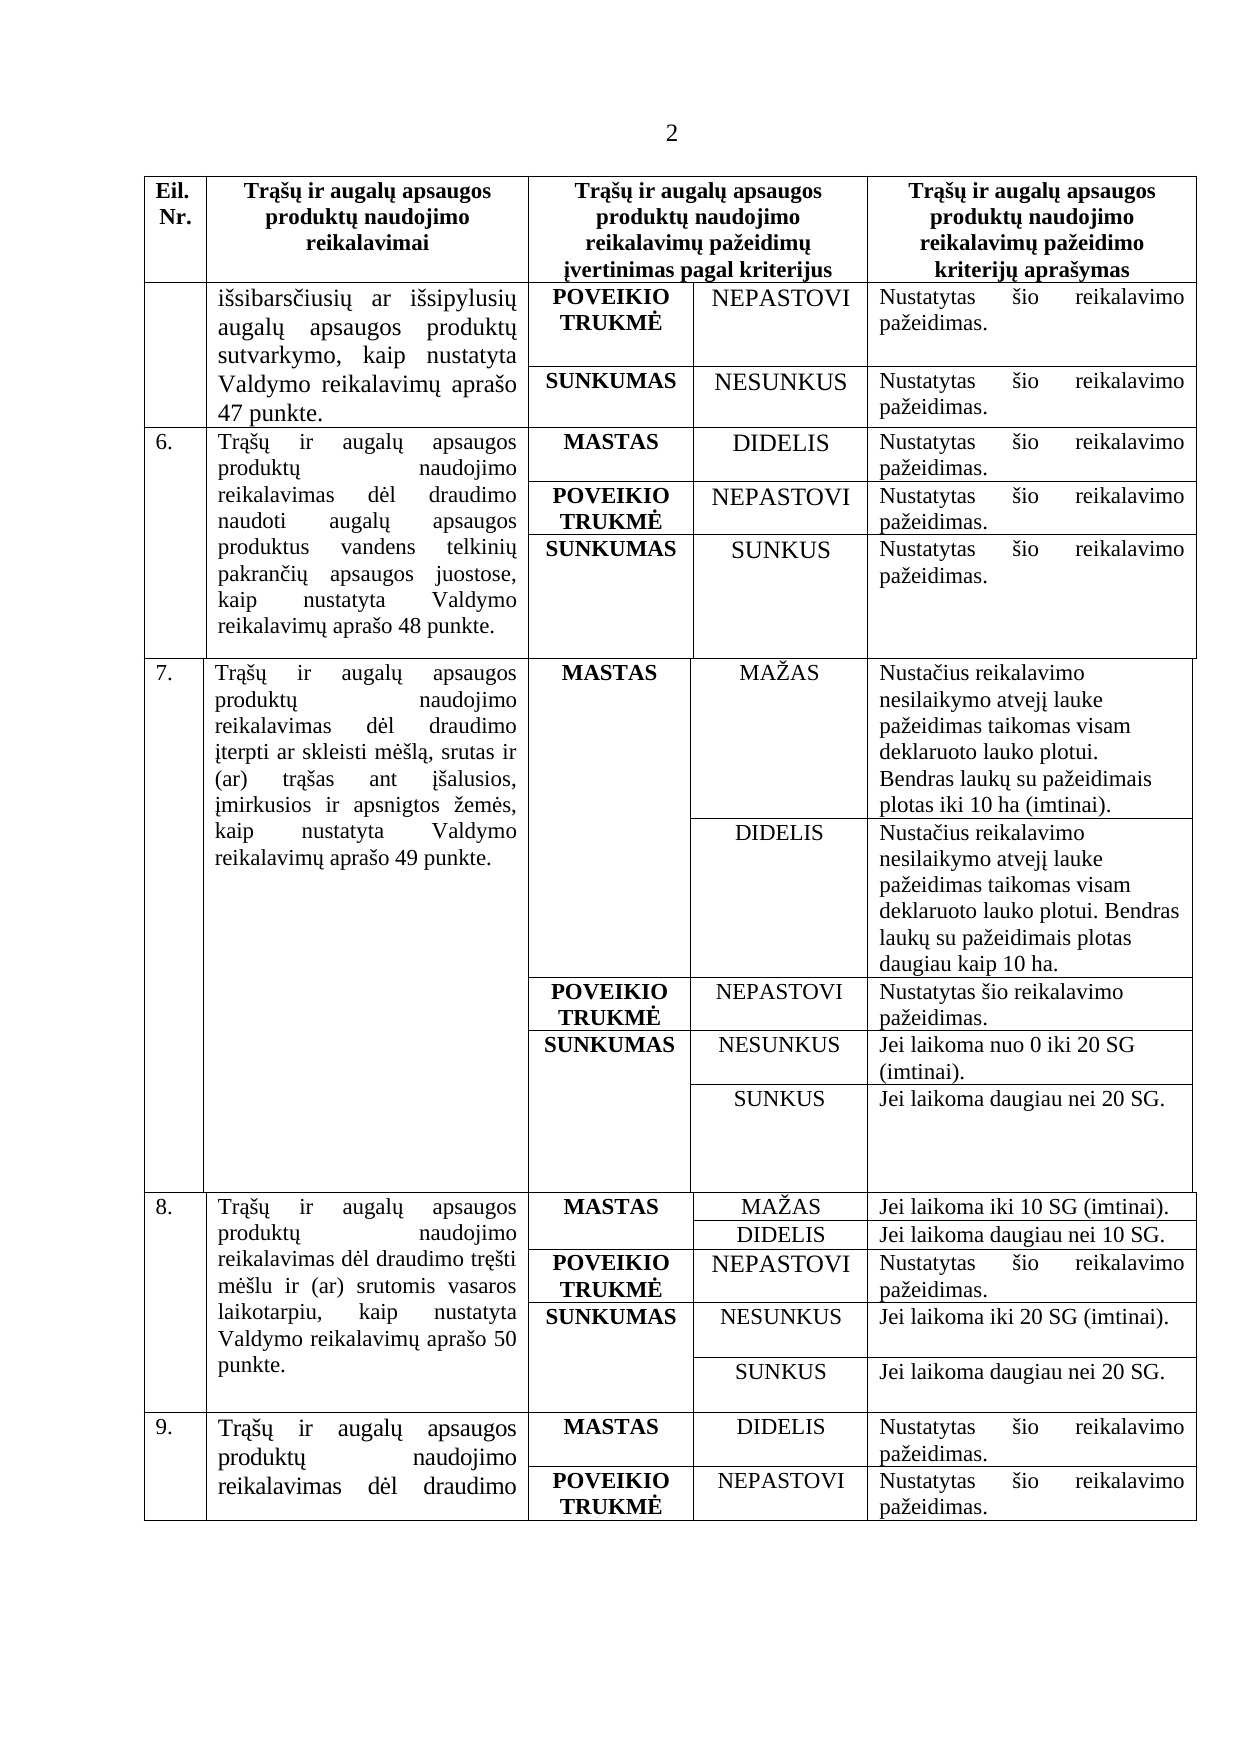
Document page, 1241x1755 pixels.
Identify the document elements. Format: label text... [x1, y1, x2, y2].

table_cell NESUNKUS [691, 1031, 867, 1084]
table_cell Trąšų ir augalų apsaugos produktų naudojimo reikalavimas dėl draudimo tręšti mėšlu ir (ar) srutomis vasaros laikotarpiu, kaip nustatyta Valdymo reikalavimų aprašo 50 punkte. [207, 1193, 528, 1412]
table_cell 6. [145, 428, 206, 658]
table_cell SUNKUS [691, 1085, 867, 1192]
table_cell Nustatytas šio reikalavimo pažeidimas. [868, 428, 1196, 481]
table_cell 9. [145, 1413, 206, 1520]
table_cell MASTAS [529, 659, 690, 977]
table_cell Trąšų ir augalų apsaugos produktų naudojimo reikalavimas dėl draudimo naudoti augalų apsaugos produktus vandens telkinių pakrančių apsaugos juostose, kaip nustatyta Valdymo reikalavimų aprašo 48 punkte. [207, 428, 528, 658]
table_cell Trąšų ir augalų apsaugos produktų naudojimo reikalavimas dėl draudimo įterpti ar skleisti mėšlą, srutas ir (ar) trąšas ant įšalusios, įmirkusios ir apsnigtos žemės, kaip nustatyta Valdymo reikalavimų aprašo 49 punkte. [204, 659, 528, 1192]
table_cell [145, 283, 206, 427]
table_header Trąšų ir augalų apsaugos produktų naudojimo reikalavimų pažeidimų įvertinimas pagal kriterijus [529, 177, 867, 282]
table_cell DIDELIS [694, 1221, 867, 1248]
table_header Eil. Nr. [145, 177, 206, 282]
table_cell DIDELIS [691, 819, 867, 977]
table_cell Nustatytas šio reikalavimo pažeidimas. [868, 482, 1196, 534]
table_cell MAŽAS [691, 659, 867, 817]
table_cell POVEIKIO TRUKMĖ [529, 1467, 693, 1520]
table_cell 7. [145, 659, 203, 1192]
table_cell Nustatytas šio reikalavimo pažeidimas. [868, 367, 1196, 427]
table_cell NEPASTOVI [694, 1250, 867, 1302]
table_cell Nustatytas šio reikalavimo pažeidimas. [868, 1467, 1196, 1520]
table_cell Nustatytas šio reikalavimo pažeidimas. [868, 1250, 1196, 1302]
table_cell NEPASTOVI [694, 1467, 867, 1520]
table_cell POVEIKIO TRUKMĖ [529, 1250, 693, 1302]
table_cell Jei laikoma daugiau nei 10 SG. [868, 1221, 1196, 1248]
table_header Trąšų ir augalų apsaugos produktų naudojimo reikalavimai [207, 177, 528, 282]
table_cell NESUNKUS [694, 367, 867, 427]
table_header Trąšų ir augalų apsaugos produktų naudojimo reikalavimų pažeidimo kriterijų aprašymas [868, 177, 1196, 282]
table_cell POVEIKIO TRUKMĖ [529, 283, 693, 366]
table_cell Nustatytas šio reikalavimo pažeidimas. [868, 535, 1196, 658]
table_cell Nustatytas šio reikalavimo pažeidimas. [868, 283, 1196, 366]
table_cell Jei laikoma daugiau nei 20 SG. [868, 1085, 1192, 1192]
table_cell MASTAS [529, 1413, 693, 1466]
table_cell Trąšų ir augalų apsaugos produktų naudojimo reikalavimas dėl draudimo [207, 1413, 528, 1520]
table_cell NEPASTOVI [691, 978, 867, 1030]
table_cell išsibarsčiusių ar išsipylusių augalų apsaugos produktų sutvarkymo, kaip nustatyta Valdymo reikalavimų aprašo 47 punkte. [207, 283, 528, 427]
table_cell SUNKUMAS [529, 535, 693, 658]
table_cell Nustatytas šio reikalavimo pažeidimas. [868, 978, 1192, 1030]
table_cell MAŽAS [694, 1193, 867, 1220]
table_cell Jei laikoma nuo 0 iki 20 SG (imtinai). [868, 1031, 1192, 1084]
table_cell Jei laikoma iki 20 SG (imtinai). [868, 1303, 1196, 1357]
table_cell DIDELIS [694, 1413, 867, 1466]
table_cell MASTAS [529, 1193, 693, 1248]
table_cell NEPASTOVI [694, 283, 867, 366]
table_cell NEPASTOVI [694, 482, 867, 534]
table_cell POVEIKIO TRUKMĖ [529, 978, 690, 1030]
table_cell SUNKUMAS [529, 1303, 693, 1412]
table_cell POVEIKIO TRUKMĖ [529, 482, 693, 534]
table_cell 8. [145, 1193, 206, 1412]
table_cell Nustatytas šio reikalavimo pažeidimas. [868, 1413, 1196, 1466]
table_cell SUNKUMAS [529, 1031, 690, 1192]
table_cell SUNKUS [694, 535, 867, 658]
table_cell MASTAS [529, 428, 693, 481]
table_cell SUNKUS [694, 1358, 867, 1412]
table_cell NESUNKUS [694, 1303, 867, 1357]
table_cell Jei laikoma iki 10 SG (imtinai). [868, 1193, 1196, 1220]
table_cell Nustačius reikalavimo nesilaikymo atvejį lauke pažeidimas taikomas visam deklaruoto lauko plotui. Bendras laukų su pažeidimais plotas iki 10 ha (imtinai). [868, 659, 1192, 817]
table_cell DIDELIS [694, 428, 867, 481]
table_cell Nustačius reikalavimo nesilaikymo atvejį lauke pažeidimas taikomas visam deklaruoto lauko plotui. Bendras laukų su pažeidimais plotas daugiau kaip 10 ha. [868, 819, 1192, 977]
table_cell Jei laikoma daugiau nei 20 SG. [868, 1358, 1196, 1412]
table_cell SUNKUMAS [529, 367, 693, 427]
